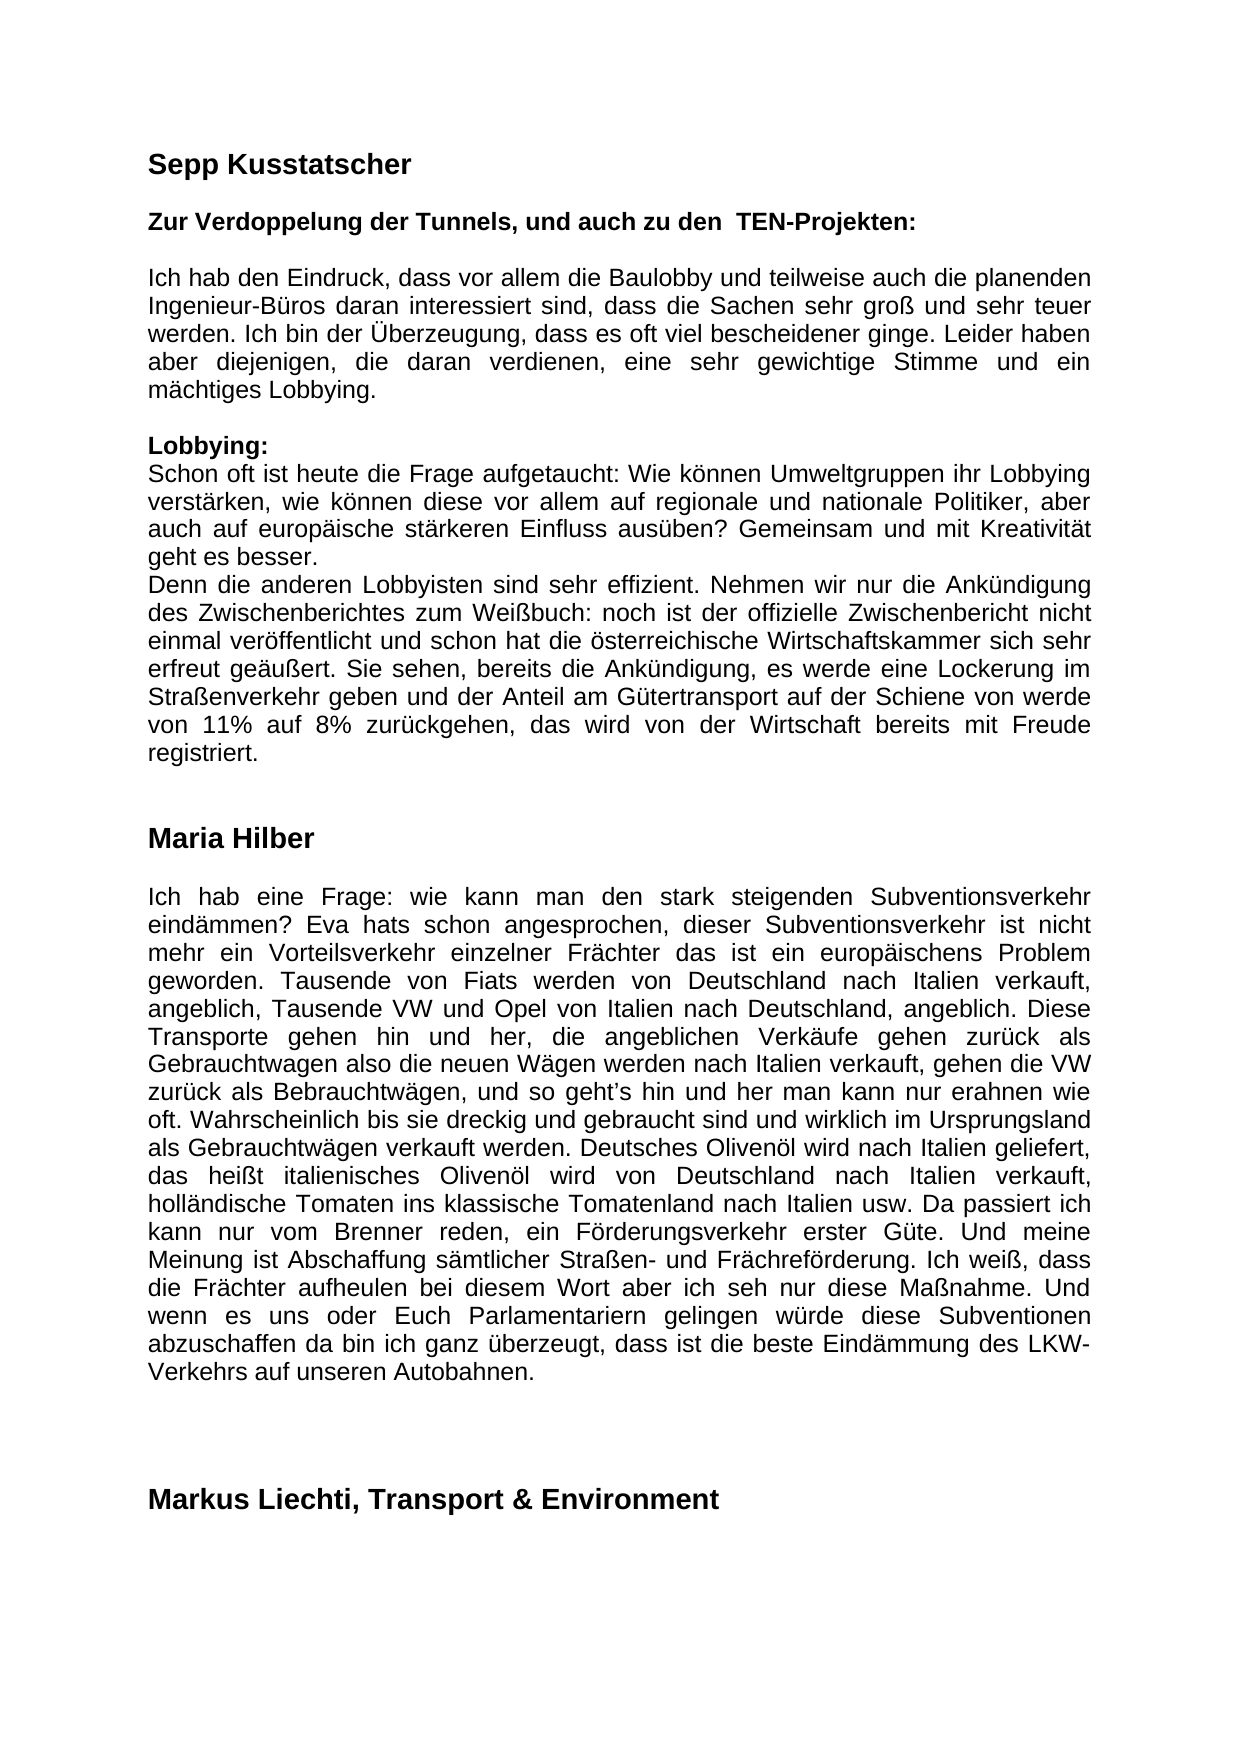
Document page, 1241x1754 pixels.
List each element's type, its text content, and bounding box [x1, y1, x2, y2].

text Ich hab eine Frage: wie kann man den stark steigenden Subventionsverkehr eindämmen? Eva hats schon angesprochen, dieser Subventionsverkehr ist nicht mehr ein Vorteilsverkehr einzelner Frächter das ist ein europäischens Problem geworden. Tausende von Fiats werden von Deutschland nach Italien verkauft, angeblich, Tausende VW und Opel von Italien nach Deutschland, angeblich. Diese Transporte gehen hin und her, die angeblichen Verkäufe gehen zurück als Gebrauchtwagen also die neuen Wägen werden nach Italien verkauft, gehen die VW zurück als Bebrauchtwägen, und so geht’s hin und her man kann nur erahnen wie oft. Wahrscheinlich bis sie dreckig und gebraucht sind und wirklich im Ursprungsland als Gebrauchtwägen verkauft werden. Deutsches Olivenöl wird nach Italien geliefert, das heißt italienisches Olivenöl wird von Deutschland nach Italien verkauft, holländische Tomaten ins klassische Tomatenland nach Italien usw. Da passiert ich kann nur vom Brenner reden, ein Förderungsverkehr erster Güte. Und meine Meinung ist Abschaffung sämtlicher Straßen- und Frächreförderung. Ich weiß, dass die Frächter aufheulen bei diesem Wort aber ich seh nur diese Maßnahme. Und wenn es uns oder Euch Parlamentariern gelingen würde diese Subventionen abzuschaffen da bin ich ganz überzeugt, dass ist die beste Eindämmung des LKW-Verkehrs auf unseren Autobahnen. [148, 883, 1092, 1385]
subtitle Sepp Kusstatscher [148, 148, 1092, 180]
text Schon oft ist heute die Frage aufgetaucht: Wie können Umweltgruppen ihr Lobbying verstärken, wie können diese vor allem auf regionale und nationale Politiker, aber auch auf europäische stärkeren Einfluss ausüben? Gemeinsam und mit Kreativität geht es besser. [148, 459, 1092, 571]
text Zur Verdoppelung der Tunnels, und auch zu den TEN-Projekten: [148, 208, 1092, 236]
text Lobbying: [148, 431, 1092, 459]
text Ich hab den Eindruck, dass vor allem die Baulobby und teilweise auch die planenden Ingenieur-Büros daran interessiert sind, dass die Sachen sehr groß und sehr teuer werden. Ich bin der Überzeugung, dass es oft viel bescheidener ginge. Leider haben aber diejenigen, die daran verdienen, eine sehr gewichtige Stimme und ein mächtiges Lobbying. [148, 236, 1092, 403]
text Markus Liechti, Transport & Environment [148, 1483, 1092, 1516]
text Denn die anderen Lobbyisten sind sehr effizient. Nehmen wir nur die Ankündigung des Zwischenberichtes zum Weißbuch: noch ist der offizielle Zwischenbericht nicht einmal veröffentlicht und schon hat die österreichische Wirtschaftskammer sich sehr erfreut geäußert. Sie sehen, bereits die Ankündigung, es werde eine Lockerung im Straßenverkehr geben und der Anteil am Gütertransport auf der Schiene von werde von 11% auf 8% zurückgehen, das wird von der Wirtschaft bereits mit Freude registriert. [148, 571, 1092, 766]
text Maria Hilber [148, 822, 1092, 855]
